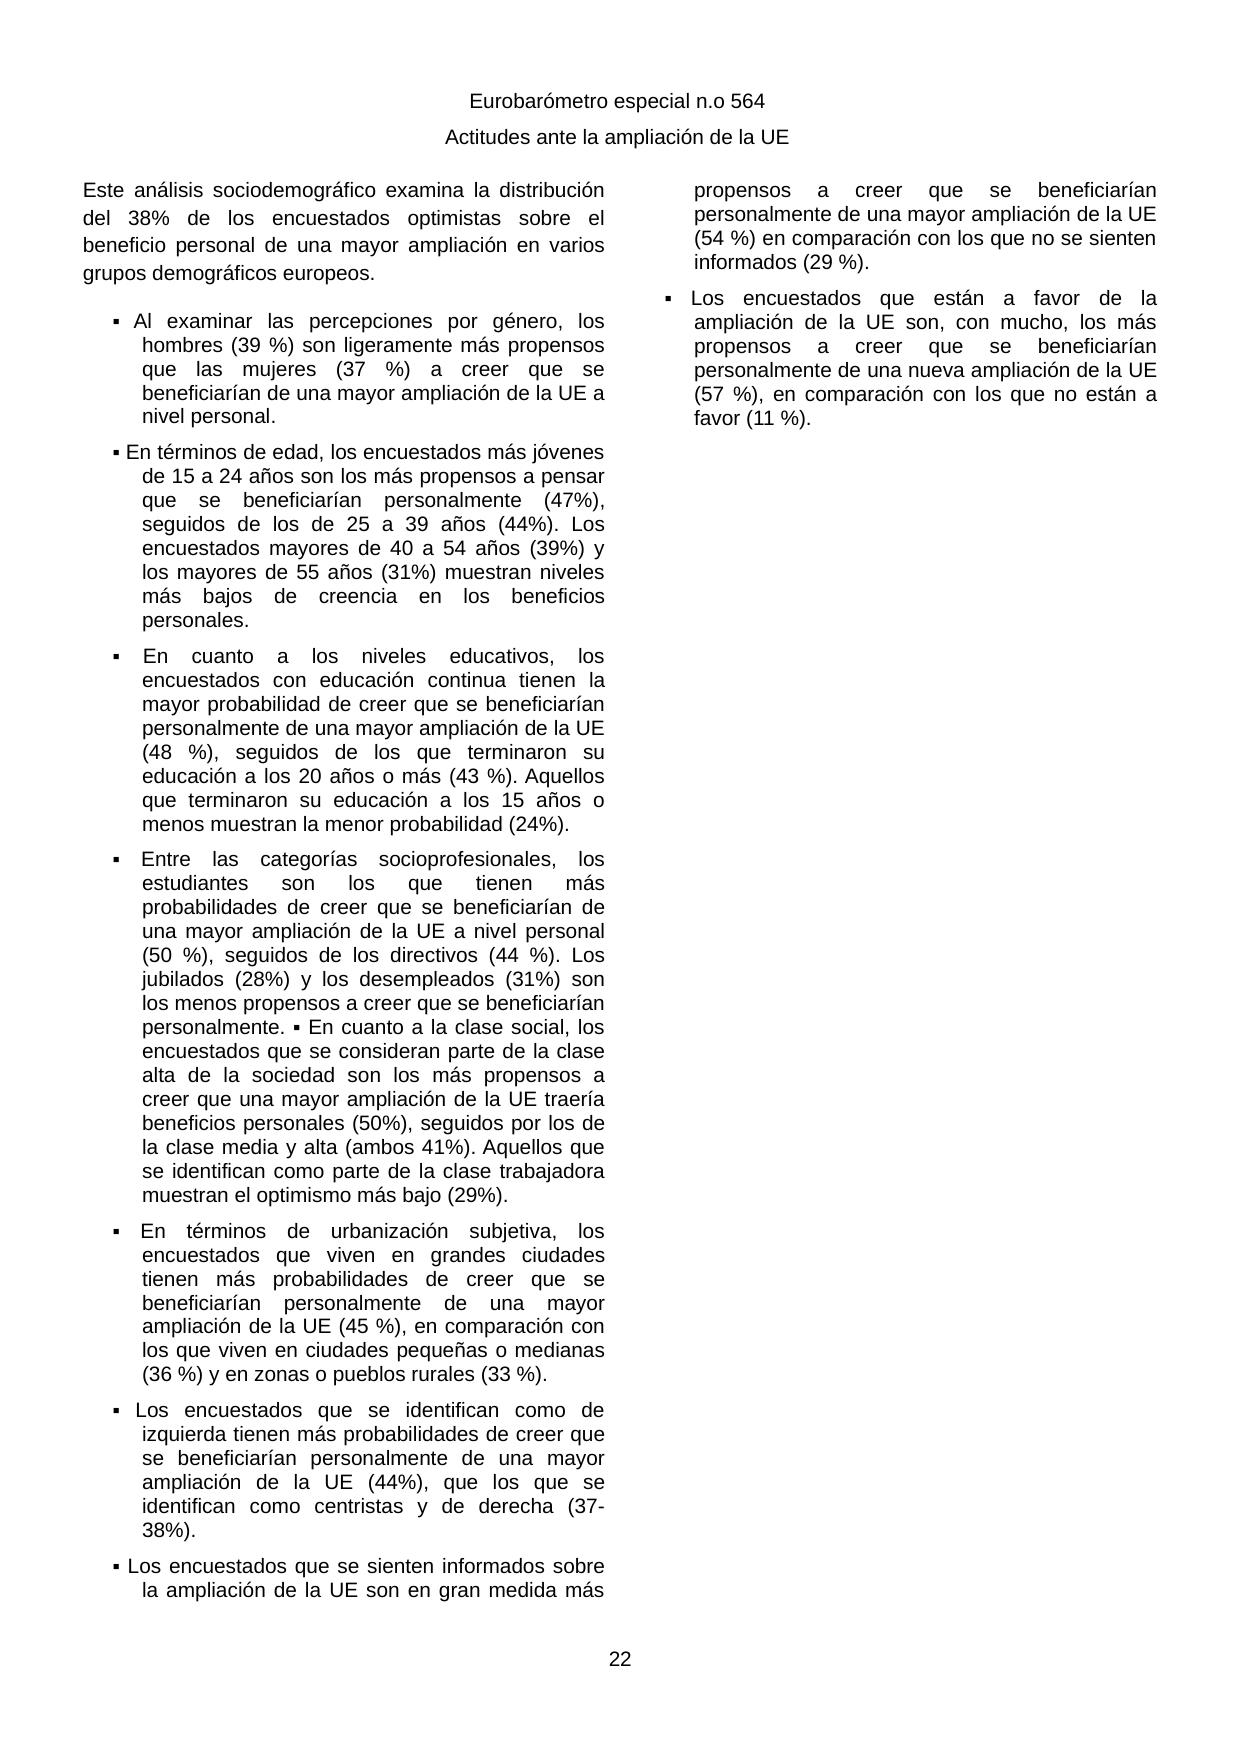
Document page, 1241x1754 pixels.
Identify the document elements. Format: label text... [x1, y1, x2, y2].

text ▪ En términos de edad, los encuestados más jóvenes de 15 a 24 años son los más propensos a pensar que se beneficiarían personalmente (47%), seguidos de los de 25 a 39 años (44%). Los encuestados mayores de 40 a 54 años (39%) y los mayores de 55 años (31%) muestran niveles más bajos de creencia en los beneficios personales. [112, 440, 605, 632]
text ▪ Al examinar las percepciones por género, los hombres (39 %) son ligeramente más propensos que las mujeres (37 %) a creer que se beneficiarían de una mayor ampliación de la UE a nivel personal. [112, 308, 605, 428]
text ▪ Los encuestados que se identifican como de izquierda tienen más probabilidades de creer que se beneficiarían personalmente de una mayor ampliación de la UE (44%), que los que se identifican como centristas y de derecha (37-38%). [112, 1398, 605, 1542]
text ▪ Los encuestados que están a favor de la ampliación de la UE son, con mucho, los más propensos a creer que se beneficiarían personalmente de una nueva ampliación de la UE (57 %), en comparación con los que no están a favor (11 %). [664, 286, 1157, 429]
text ▪ En términos de urbanización subjetiva, los encuestados que viven en grandes ciudades tienen más probabilidades de creer que se beneficiarían personalmente de una mayor ampliación de la UE (45 %), en comparación con los que viven en ciudades pequeñas o medianas (36 %) y en zonas o pueblos rurales (33 %). [112, 1218, 605, 1386]
text Este análisis sociodemográfico examina la distribución del 38% de los encuestados optimistas sobre el beneficio personal de una mayor ampliación en varios grupos demográficos europeos. [83, 178, 605, 284]
text ▪ Los encuestados que se sienten informados sobre la ampliación de la UE son en gran medida más [112, 1554, 605, 1602]
text ▪ Entre las categorías socioprofesionales, los estudiantes son los que tienen más probabilidades de creer que se beneficiarían de una mayor ampliación de la UE a nivel personal (50 %), seguidos de los directivos (44 %). Los jubilados (28%) y los desempleados (31%) son los menos propensos a creer que se beneficiarían personalmente. ▪ En cuanto a la clase social, los encuestados que se consideran parte de la clase alta de la sociedad son los más propensos a creer que una mayor ampliación de la UE traería beneficios personales (50%), seguidos por los de la clase media y alta (ambos 41%). Aquellos que se identifican como parte de la clase trabajadora muestran el optimismo más bajo (29%). [112, 847, 605, 1207]
text ▪ En cuanto a los niveles educativos, los encuestados con educación continua tienen la mayor probabilidad de creer que se beneficiarían personalmente de una mayor ampliación de la UE (48 %), seguidos de los que terminaron su educación a los 20 años o más (43 %). Aquellos que terminaron su educación a los 15 años o menos muestran la menor probabilidad (24%). [112, 644, 605, 835]
text propensos a creer que se beneficiarían personalmente de una mayor ampliación de la UE (54 %) en comparación con los que no se sienten informados (29 %). [664, 178, 1157, 274]
